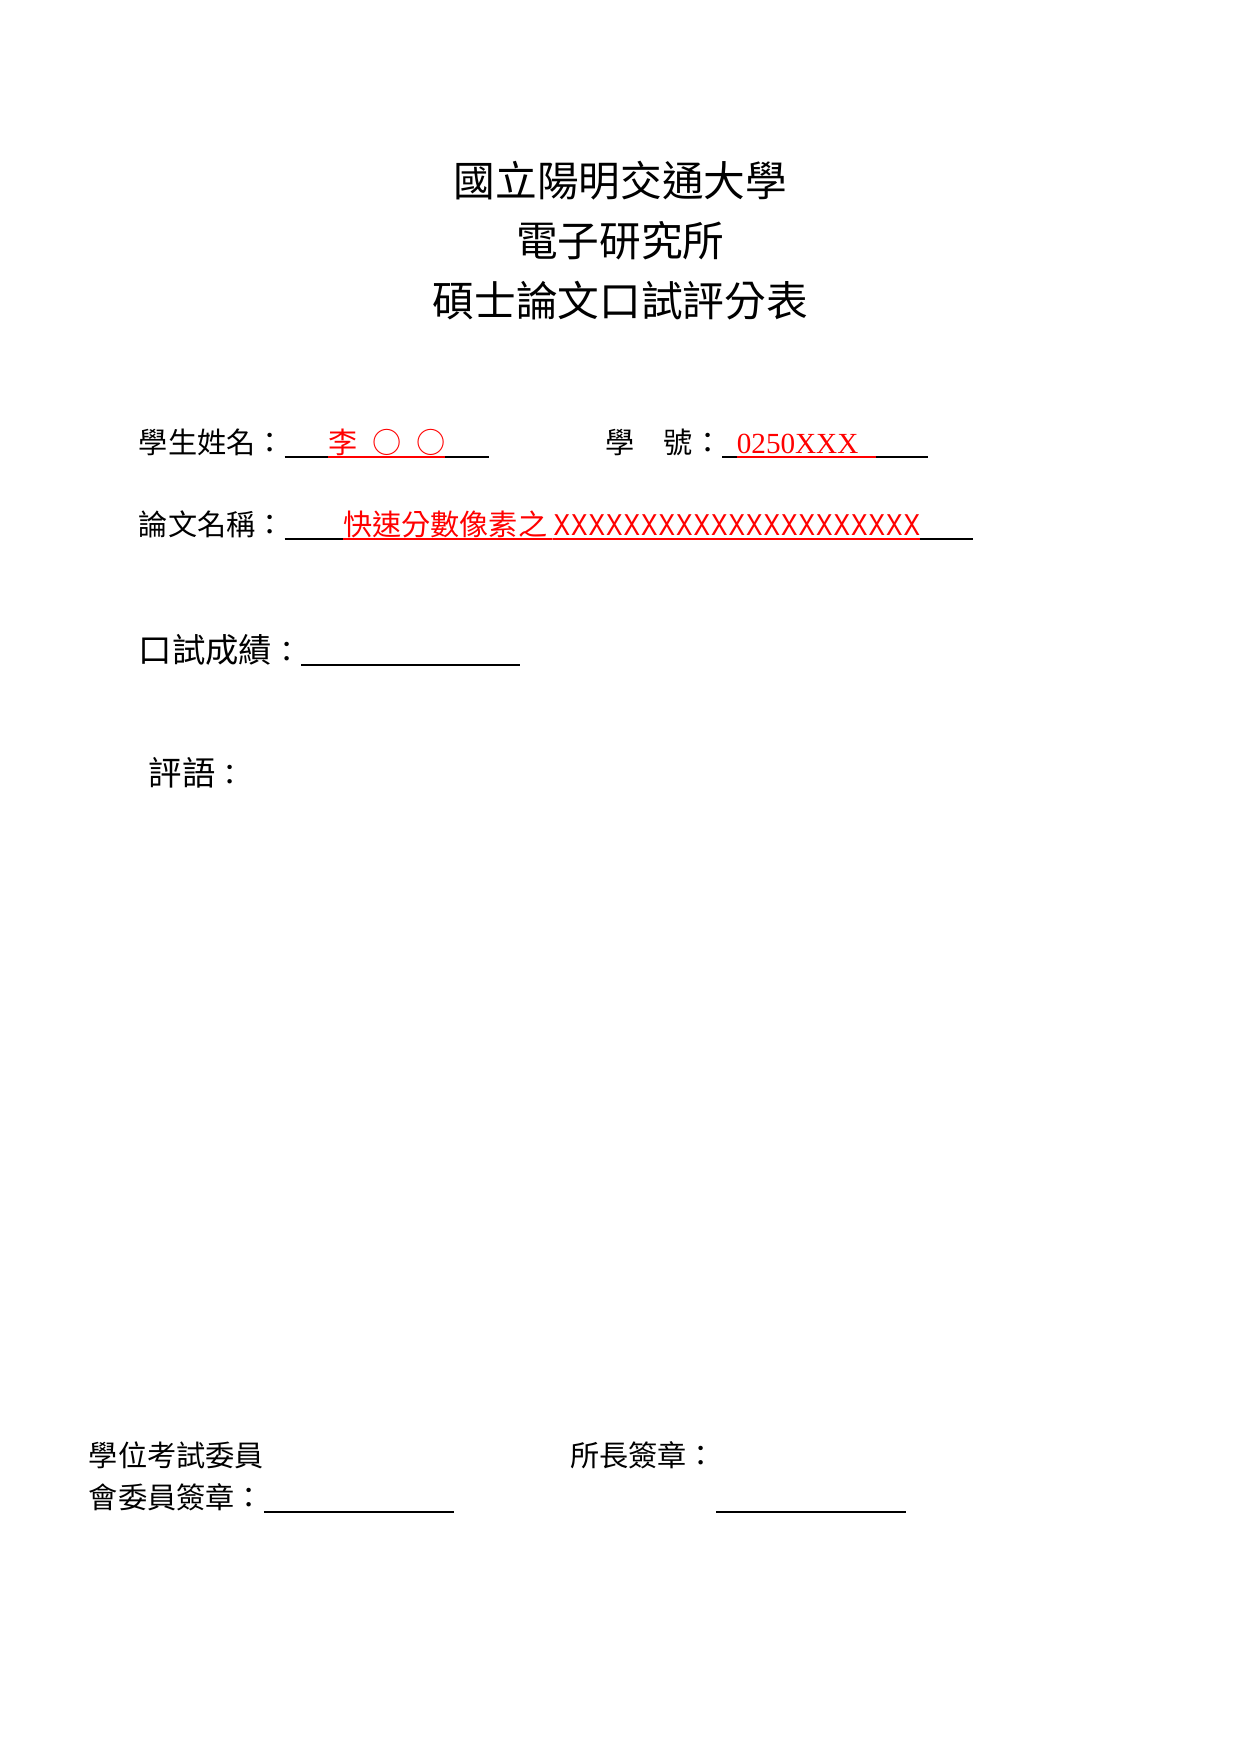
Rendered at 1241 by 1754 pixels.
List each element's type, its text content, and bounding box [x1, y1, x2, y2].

text 學位考試委員 所長簽章： [89, 1432, 1152, 1474]
text 學生姓名： 李 ○ ○ 學 號： 0250XXX [89, 419, 1152, 462]
text 評語： [89, 747, 1152, 795]
text 會委員簽章： [89, 1474, 1152, 1517]
text 碩士論文口試評分表 [89, 268, 1152, 329]
text 國立陽明交通大學 [89, 148, 1152, 208]
text 電子研究所 [89, 208, 1152, 268]
text 口試成績： [89, 623, 1152, 672]
text 論文名稱： 快速分數像素之XXXXXXXXXXXXXXXXXXXXX [89, 502, 1152, 544]
